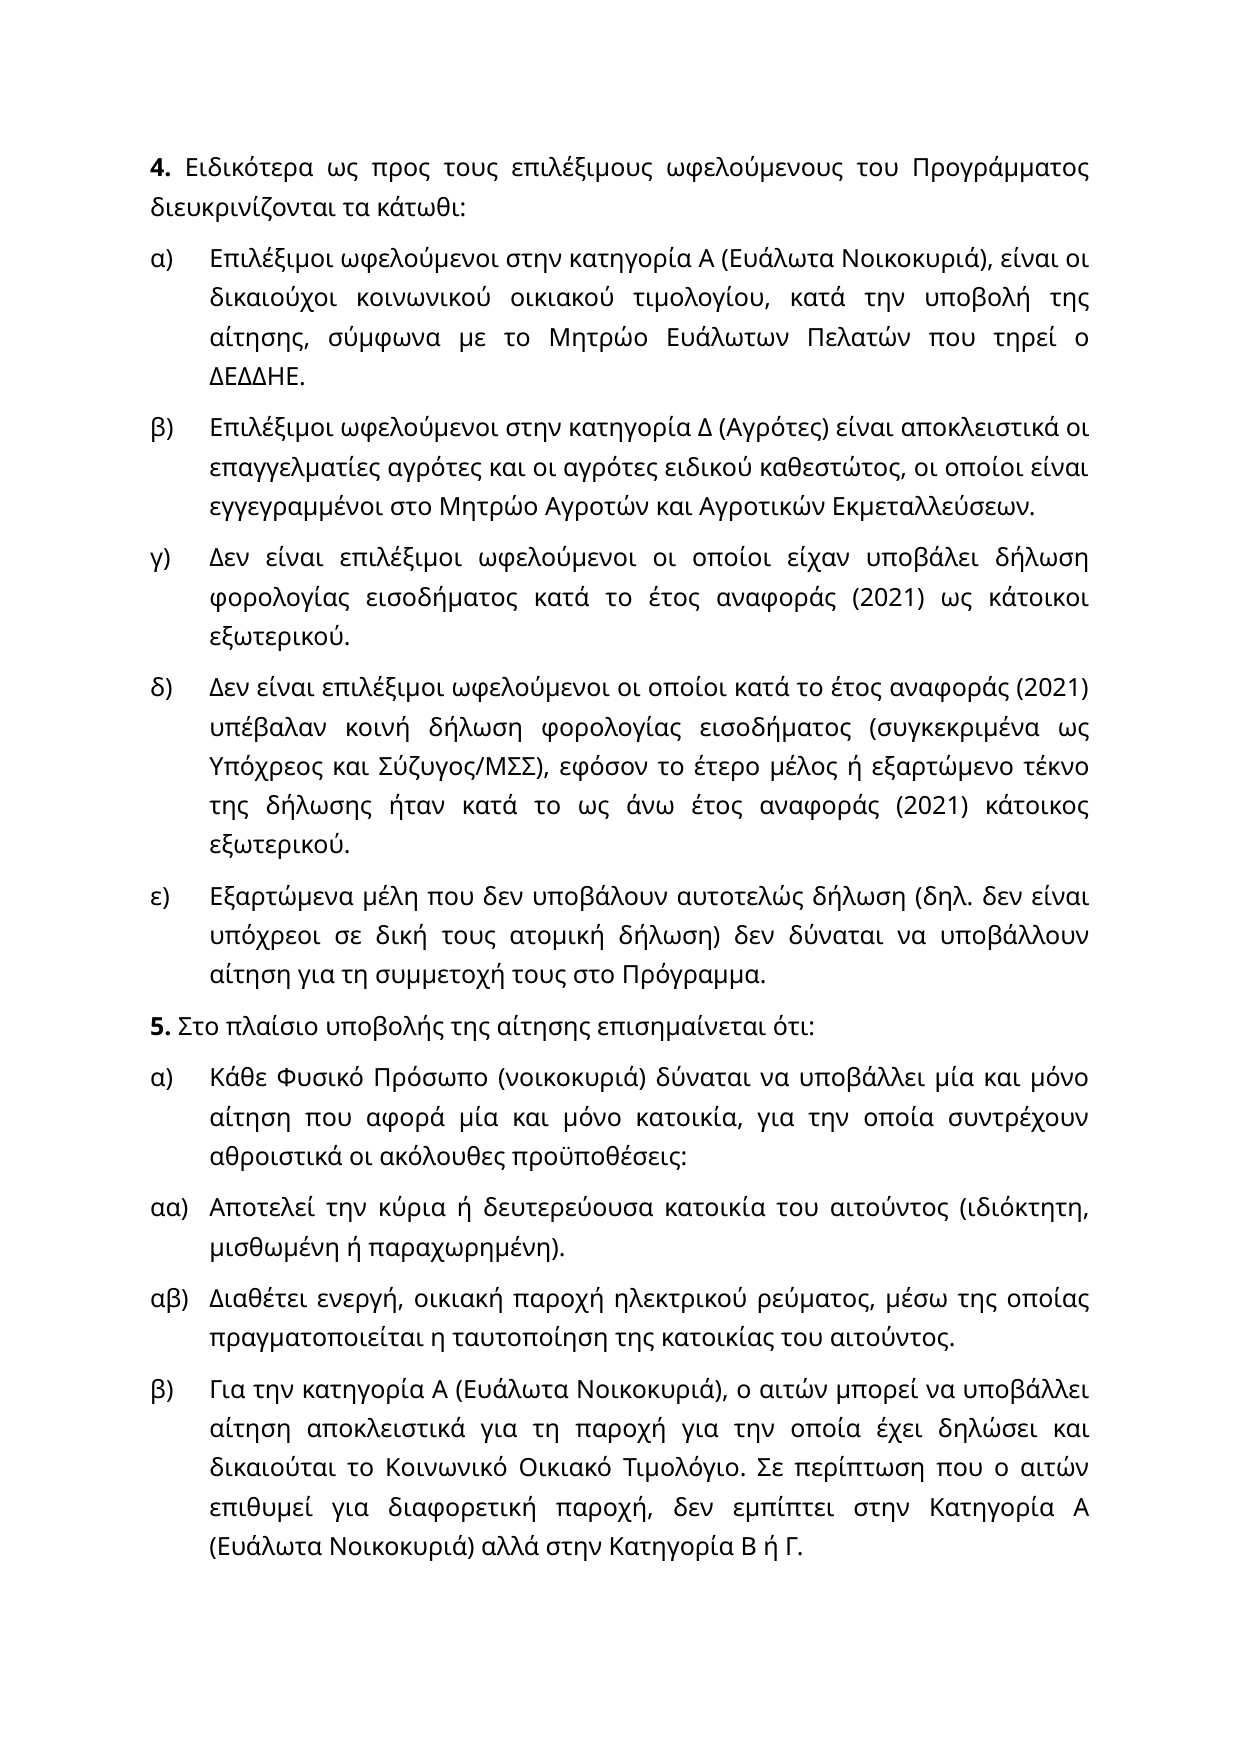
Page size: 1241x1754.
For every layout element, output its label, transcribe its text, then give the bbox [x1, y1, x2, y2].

list β) Επιλέξιμοι ωφελούμενοι στην κατηγορία Δ (Αγρότες) είναι αποκλειστικά οι επαγγελματίες αγρότες και οι αγρότες ειδικού καθεστώτος, οι οποίοι είναι εγγεγραμμένοι στο Μητρώο Αγροτών και Αγροτικών Εκμεταλλεύσεων. [150, 410, 1090, 522]
text 4. Ειδικότερα ως προς τους επιλέξιμους ωφελούμενους του Προγράμματος διευκρινίζονται τα κάτωθι: [150, 150, 1090, 223]
list β) Για την κατηγορία Α (Ευάλωτα Νοικοκυριά), ο αιτών μπορεί να υποβάλλει αίτηση αποκλειστικά για τη παροχή για την οποία έχει δηλώσει και δικαιούται το Κοινωνικό Οικιακό Τιμολόγιο. Σε περίπτωση που ο αιτών επιθυμεί για διαφορετική παροχή, δεν εμπίπτει στην Κατηγορία Α (Ευάλωτα Νοικοκυριά) αλλά στην Κατηγορία Β ή Γ. [150, 1372, 1090, 1562]
list γ) Δεν είναι επιλέξιμοι ωφελούμενοι οι οποίοι είχαν υποβάλει δήλωση φορολογίας εισοδήματος κατά το έτος αναφοράς (2021) ως κάτοικοι εξωτερικού. [150, 540, 1090, 652]
text 5. Στο πλαίσιο υποβολής της αίτησης επισημαίνεται ότι: [150, 1008, 1090, 1042]
list ε) Εξαρτώμενα μέλη που δεν υποβάλουν αυτοτελώς δήλωση (δηλ. δεν είναι υπόχρεοι σε δική τους ατομική δήλωση) δεν δύναται να υποβάλλουν αίτηση για τη συμμετοχή τους στο Πρόγραμμα. [150, 878, 1090, 991]
list α) Επιλέξιμοι ωφελούμενοι στην κατηγορία Α (Ευάλωτα Νοικοκυριά), είναι οι δικαιούχοι κοινωνικού οικιακού τιμολογίου, κατά την υποβολή της αίτησης, σύμφωνα με το Μητρώο Ευάλωτων Πελατών που τηρεί ο ΔΕΔΔΗΕ. [150, 241, 1090, 392]
list δ) Δεν είναι επιλέξιμοι ωφελούμενοι οι οποίοι κατά το έτος αναφοράς (2021) υπέβαλαν κοινή δήλωση φορολογίας εισοδήματος (συγκεκριμένα ως Υπόχρεος και Σύζυγος/ΜΣΣ), εφόσον το έτερο μέλος ή εξαρτώμενο τέκνο της δήλωσης ήταν κατά το ως άνω έτος αναφοράς (2021) κάτοικος εξωτερικού. [150, 670, 1090, 861]
list αα) Αποτελεί την κύρια ή δευτερεύουσα κατοικία του αιτούντος (ιδιόκτητη, μισθωμένη ή παραχωρημένη). [150, 1190, 1090, 1263]
list αβ) Διαθέτει ενεργή, οικιακή παροχή ηλεκτρικού ρεύματος, μέσω της οποίας πραγματοποιείται η ταυτοποίηση της κατοικίας του αιτούντος. [150, 1281, 1090, 1354]
list α) Κάθε Φυσικό Πρόσωπο (νοικοκυριά) δύναται να υποβάλλει μία και μόνο αίτηση που αφορά μία και μόνο κατοικία, για την οποία συντρέχουν αθροιστικά οι ακόλουθες προϋποθέσεις: [150, 1060, 1090, 1172]
